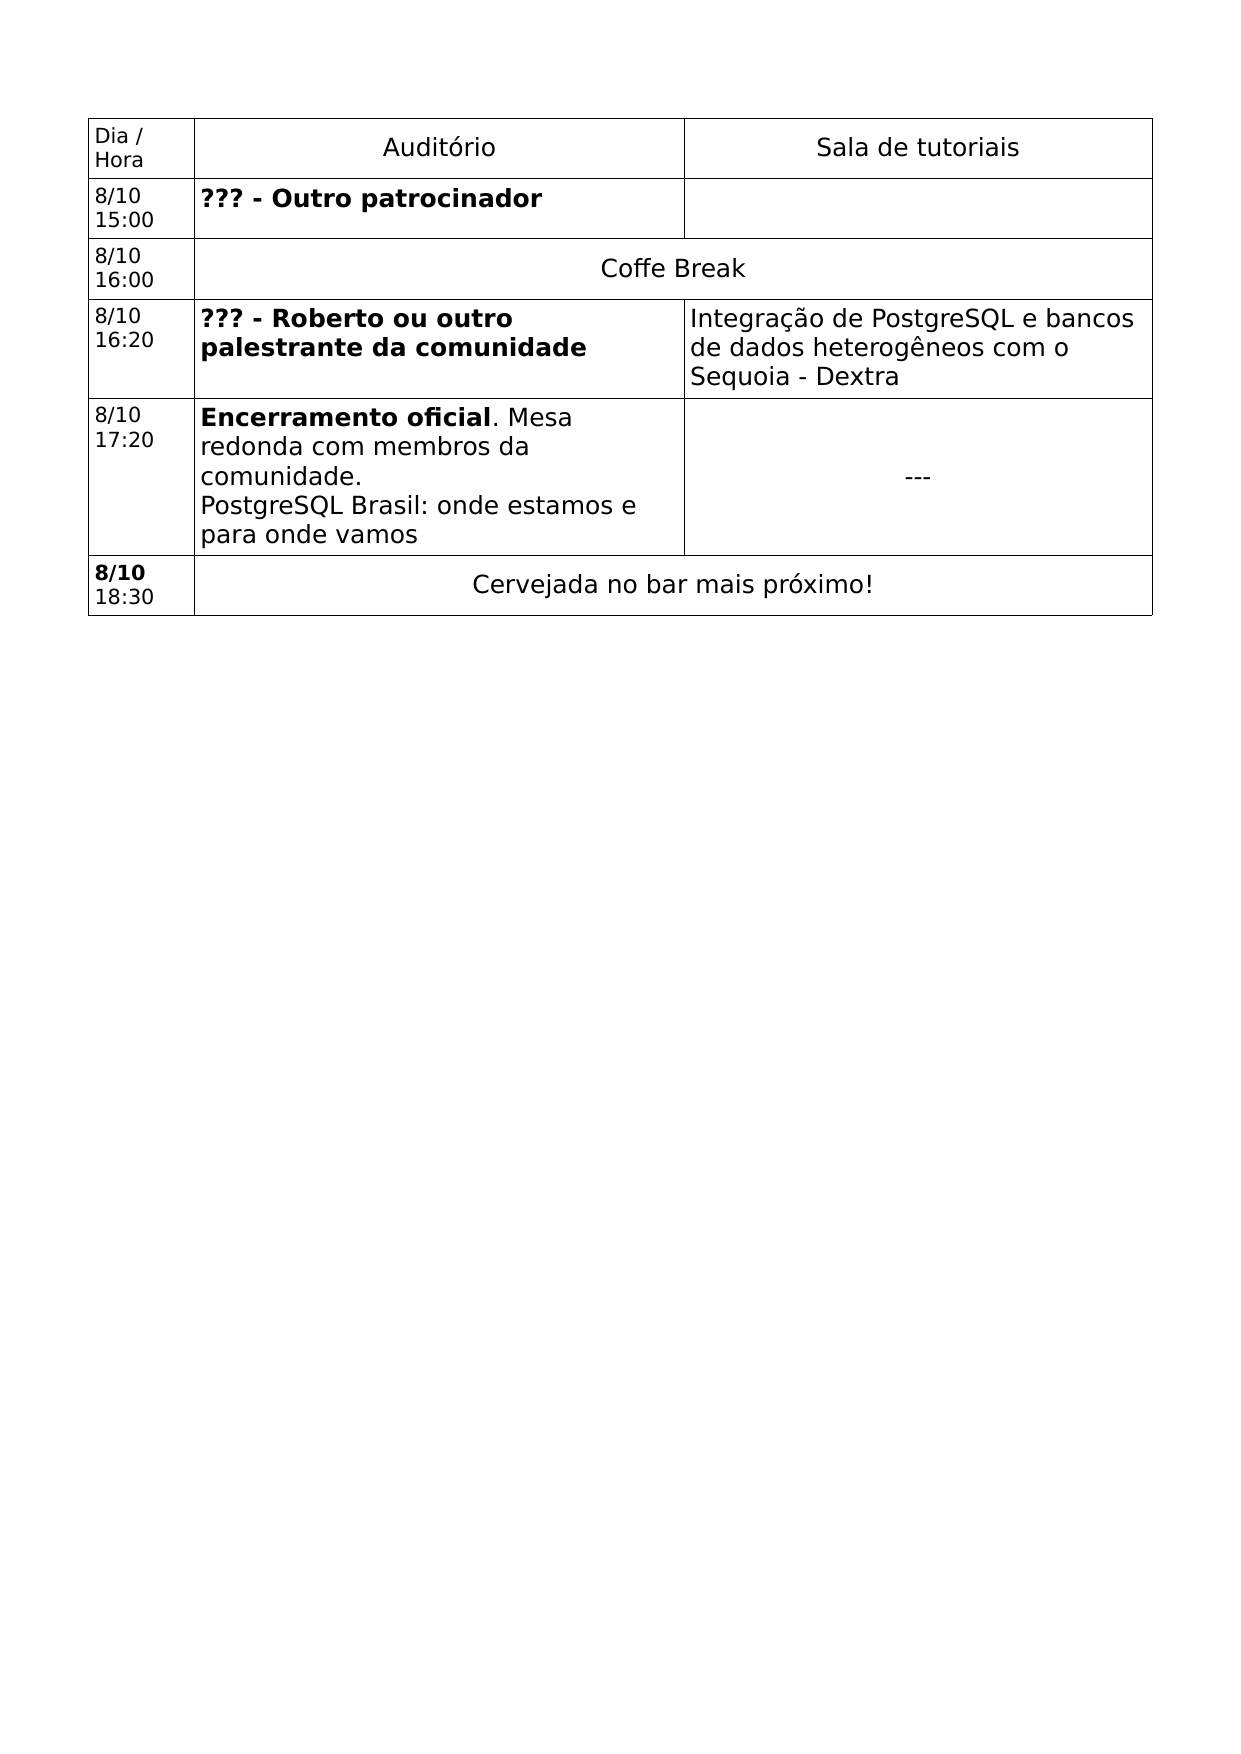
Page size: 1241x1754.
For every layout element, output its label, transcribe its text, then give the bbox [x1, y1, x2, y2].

table_cell 8/10 16:20 [89, 300, 194, 397]
table_cell 8/10 17:20 [89, 399, 194, 555]
table_cell --- [685, 399, 1152, 555]
table_cell 8/10 15:00 [89, 179, 194, 238]
table_cell 8/10 16:00 [89, 239, 194, 298]
table_cell Cervejada no bar mais próximo! [195, 556, 1152, 615]
table_cell Encerramento oficial. Mesa redonda com membros da comunidade. PostgreSQL Brasil: onde estamos e para onde vamos [195, 399, 684, 555]
table_cell 8/10 18:30 [89, 556, 194, 615]
table_cell Integração de PostgreSQL e bancos de dados heterogêneos com o Sequoia - Dextra [685, 300, 1152, 397]
table_header Dia / Hora [89, 119, 194, 178]
table_cell ??? - Roberto ou outro palestrante da comunidade [195, 300, 684, 397]
table_cell [685, 179, 1152, 238]
table_cell ??? - Outro patrocinador [195, 179, 684, 238]
table_header Sala de tutoriais [685, 119, 1152, 178]
table_header Auditório [195, 119, 684, 178]
table_cell Coffe Break [195, 239, 1152, 298]
